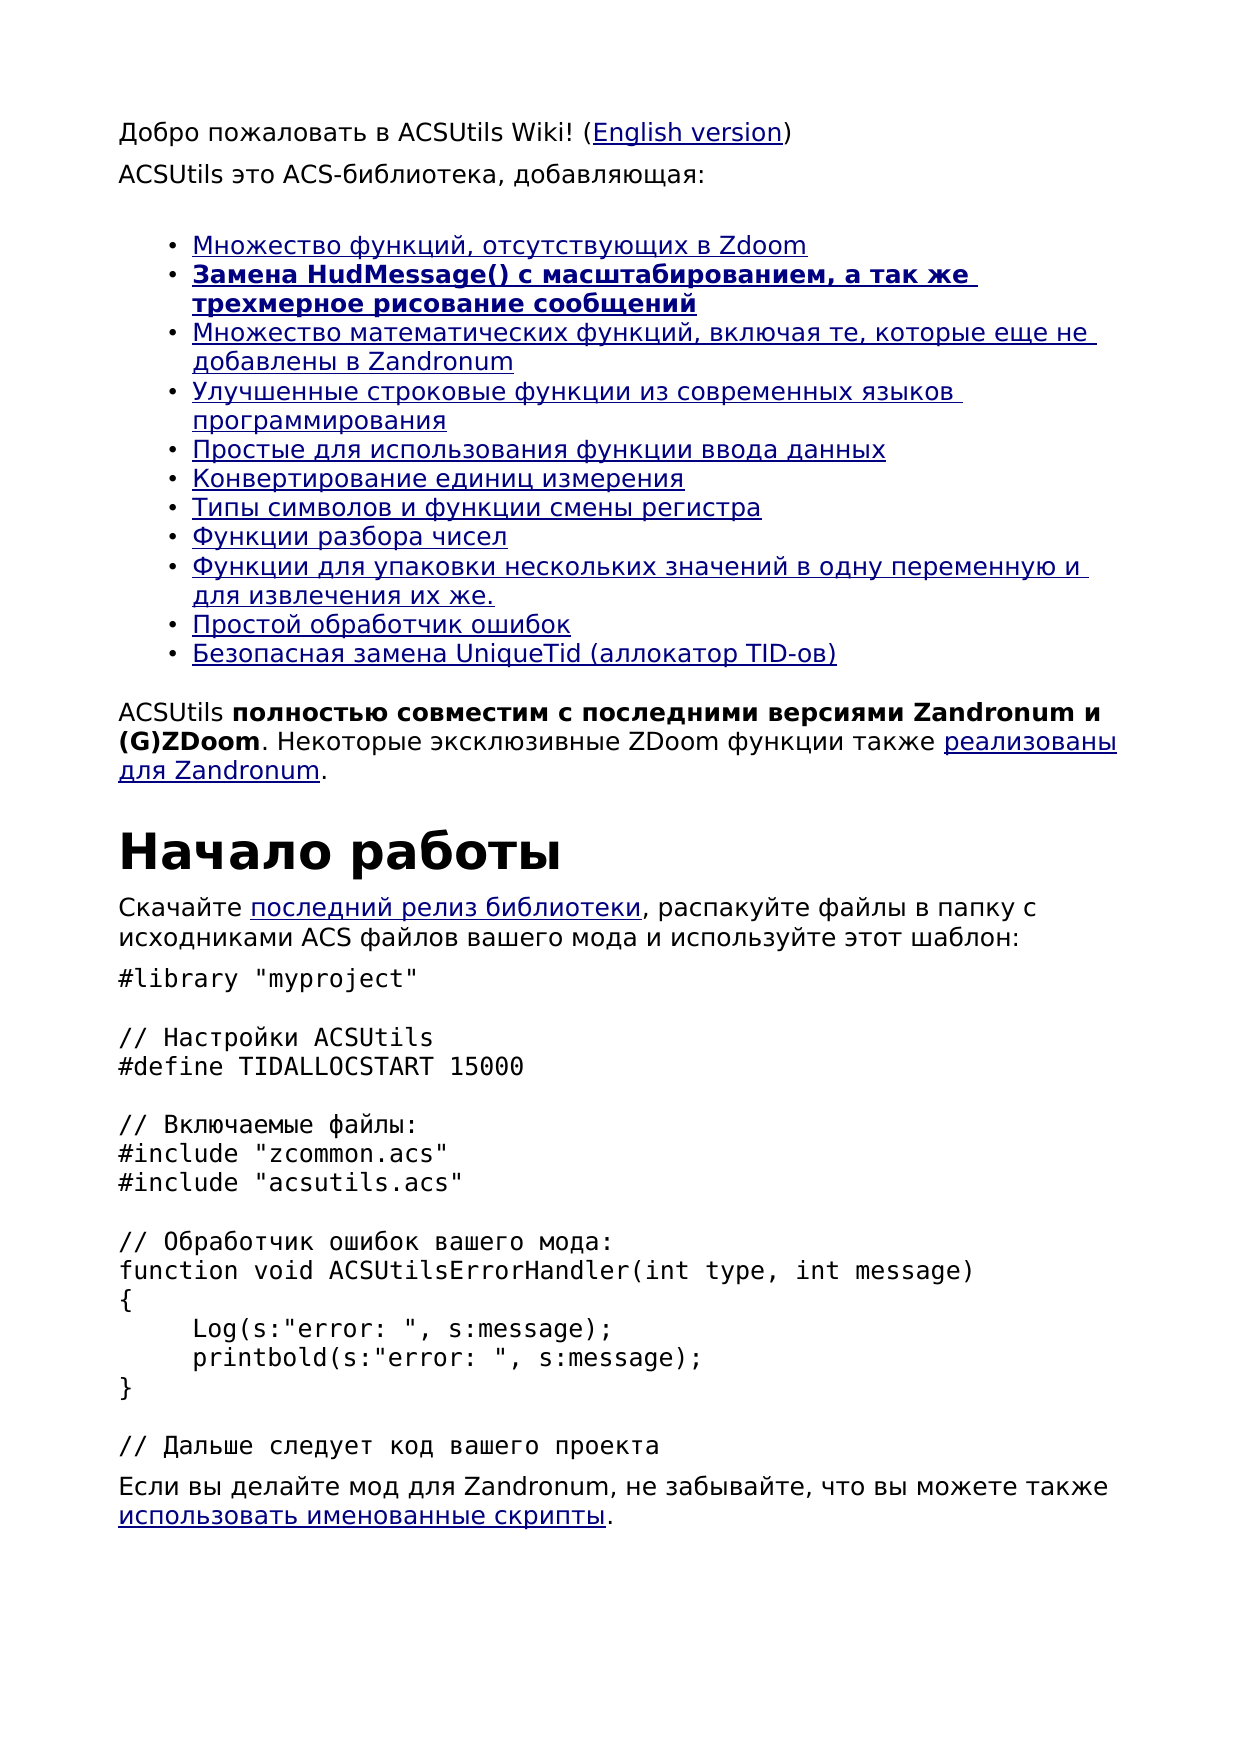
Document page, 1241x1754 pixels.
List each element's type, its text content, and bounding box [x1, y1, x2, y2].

list Замена HudMessage() с масштабированием, а так же трехмерное рисование сообщений [177, 260, 1122, 318]
text Добро пожаловать в ACSUtils Wiki! (English version) [118, 118, 1122, 147]
list Множество функций, отсутствующих в Zdoom [177, 231, 1122, 260]
list Функции разбора чисел [177, 523, 1122, 552]
text Скачайте последний релиз библиотеки, распакуйте файлы в папку с исходниками ACS файлов вашего мода и используйте этот шаблон: [118, 894, 1122, 952]
text ACSUtils это ACS-библиотека, добавляющая: [118, 160, 1122, 189]
list Улучшенные строковые функции из современных языков программирования [177, 377, 1122, 435]
text #library "myproject" // Настройки ACSUtils #define TIDALLOCSTART 15000 // Включаемые файлы: #include "zcommon.acs" #include "acsutils.acs" // Обработчик ошибок вашего мода: function void ACSUtilsErrorHandler(int type, int message) { Log(s:"error: ", s:message); printbold(s:"error: ", s:message); } // Дальше следует код вашего проекта [118, 964, 1122, 1460]
text ACSUtils полностью совместим с последними версиями Zandronum и (G)ZDoom. Некоторые эксклюзивные ZDoom функции также реализованы для Zandronum. [118, 698, 1122, 785]
list Простые для использования функции ввода данных [177, 435, 1122, 464]
list Простой обработчик ошибок [177, 610, 1122, 639]
list Функции для упаковки нескольких значений в одну переменную и для извлечения их же. [177, 552, 1122, 610]
list Типы символов и функции смены регистра [177, 493, 1122, 523]
list Безопасная замена UniqueTid (аллокатор TID-ов) [177, 639, 1122, 668]
list Множество математических функций, включая те, которые еще не добавлены в Zandronum [177, 318, 1122, 377]
list Конвертирование единиц измерения [177, 464, 1122, 493]
subtitle Начало работы [118, 823, 1122, 881]
text Если вы делайте мод для Zandronum, не забывайте, что вы можете также использовать именованные скрипты. [118, 1472, 1122, 1530]
